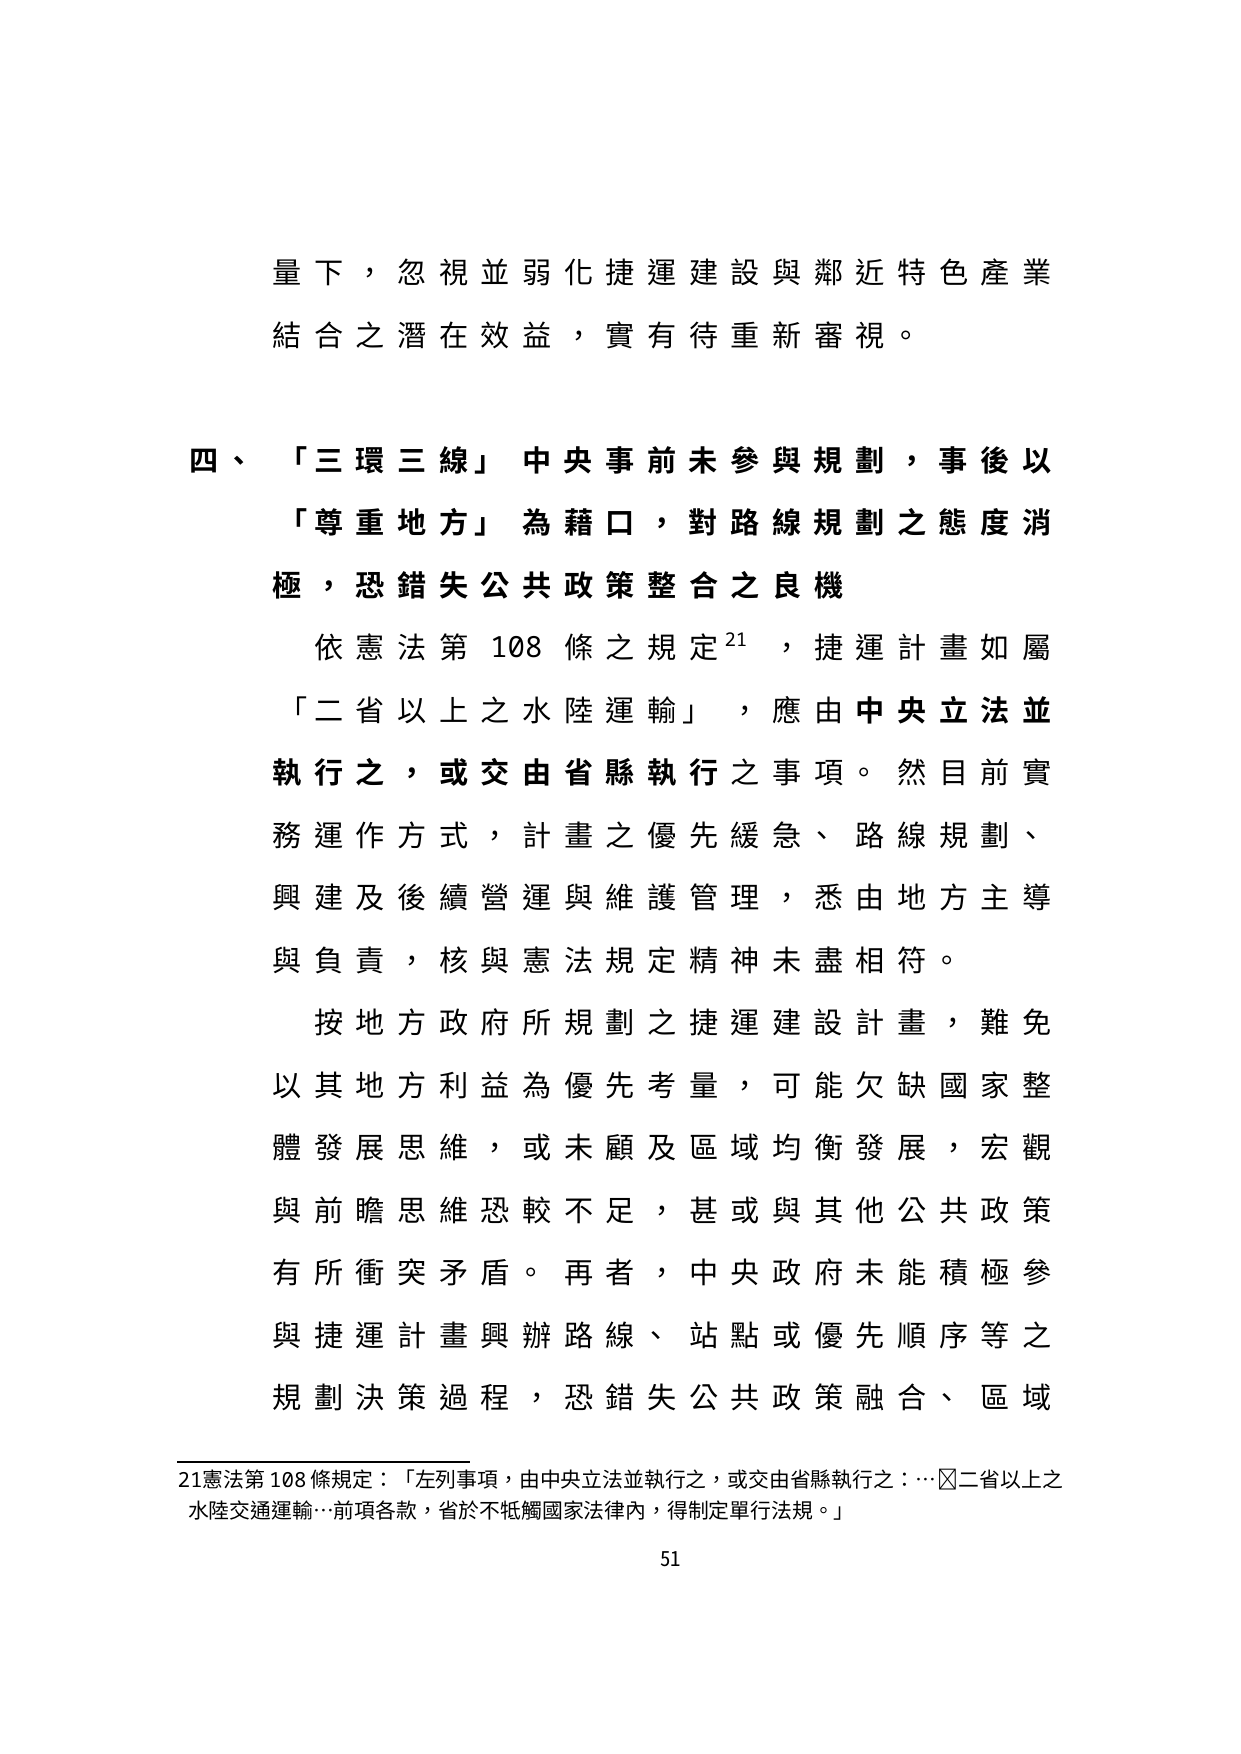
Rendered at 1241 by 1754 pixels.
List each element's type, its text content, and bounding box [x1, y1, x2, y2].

text 按地方政府所規劃之捷運建設計畫，難免以其地方利益為優先考量，可能欠缺國家整體發展思維，或未顧及區域均衡發展，宏觀與前瞻思維恐較不足，甚或與其他公共政策有所衝突矛盾。再者，中央政府未能積極參與捷運計畫興辦路線、站點或優先順序等之規劃決策過程，恐錯失公共政策融合、區域 [242, 979, 1058, 1417]
text 憲法第108條規定：「左列事項，由中央立法並執行之，或交由省縣執行之：…二省以上之水陸交通運輸…前項各款，省於不牴觸國家法律內，得制定單行法規。」 [177, 1462, 1063, 1525]
text 另外，由於建設資源的整併通常能夠產生規模經濟、發揮乘數效果，故許多地區皆結合鄰近其他地區優勢，共同發展具當地區域特色的產業，以提升競爭力。惟部分地方政府之大眾運輸系統建設與區域產業的發展結合度不足，例如彰化員林蜜餞食品加工業及墾丁地區觀光休閒產業等俱為地方重要產業，其聯外交通轉運及接駁系統均尚待整合規劃，若能適度與台中、高雄捷運或其他大眾運輸工具(如半捷運公車系統或公車捷運系統)連結，較能有持續性的發展前景，然在欠缺跨縣市合作誘因，且資源爭取不易之考量下，忽視並弱化捷運建設與鄰近特色產業結合之潛在效益，實有待重新審視。 [242, 229, 1058, 354]
text 依憲法第108條之規定，捷運計畫如屬「二省以上之水陸運輸」，應由中央立法並執行之，或交由省縣執行之事項。然目前實務運作方式，計畫之優先緩急、路線規劃、興建及後續營運與維護管理，悉由地方主導與負責，核與憲法規定精神未盡相符。 [242, 604, 1058, 979]
text 四、「三環三線」中央事前未參與規劃，事後以「尊重地方」為藉口，對路線規劃之態度消極，恐錯失公共政策整合之良機 [183, 417, 1058, 604]
